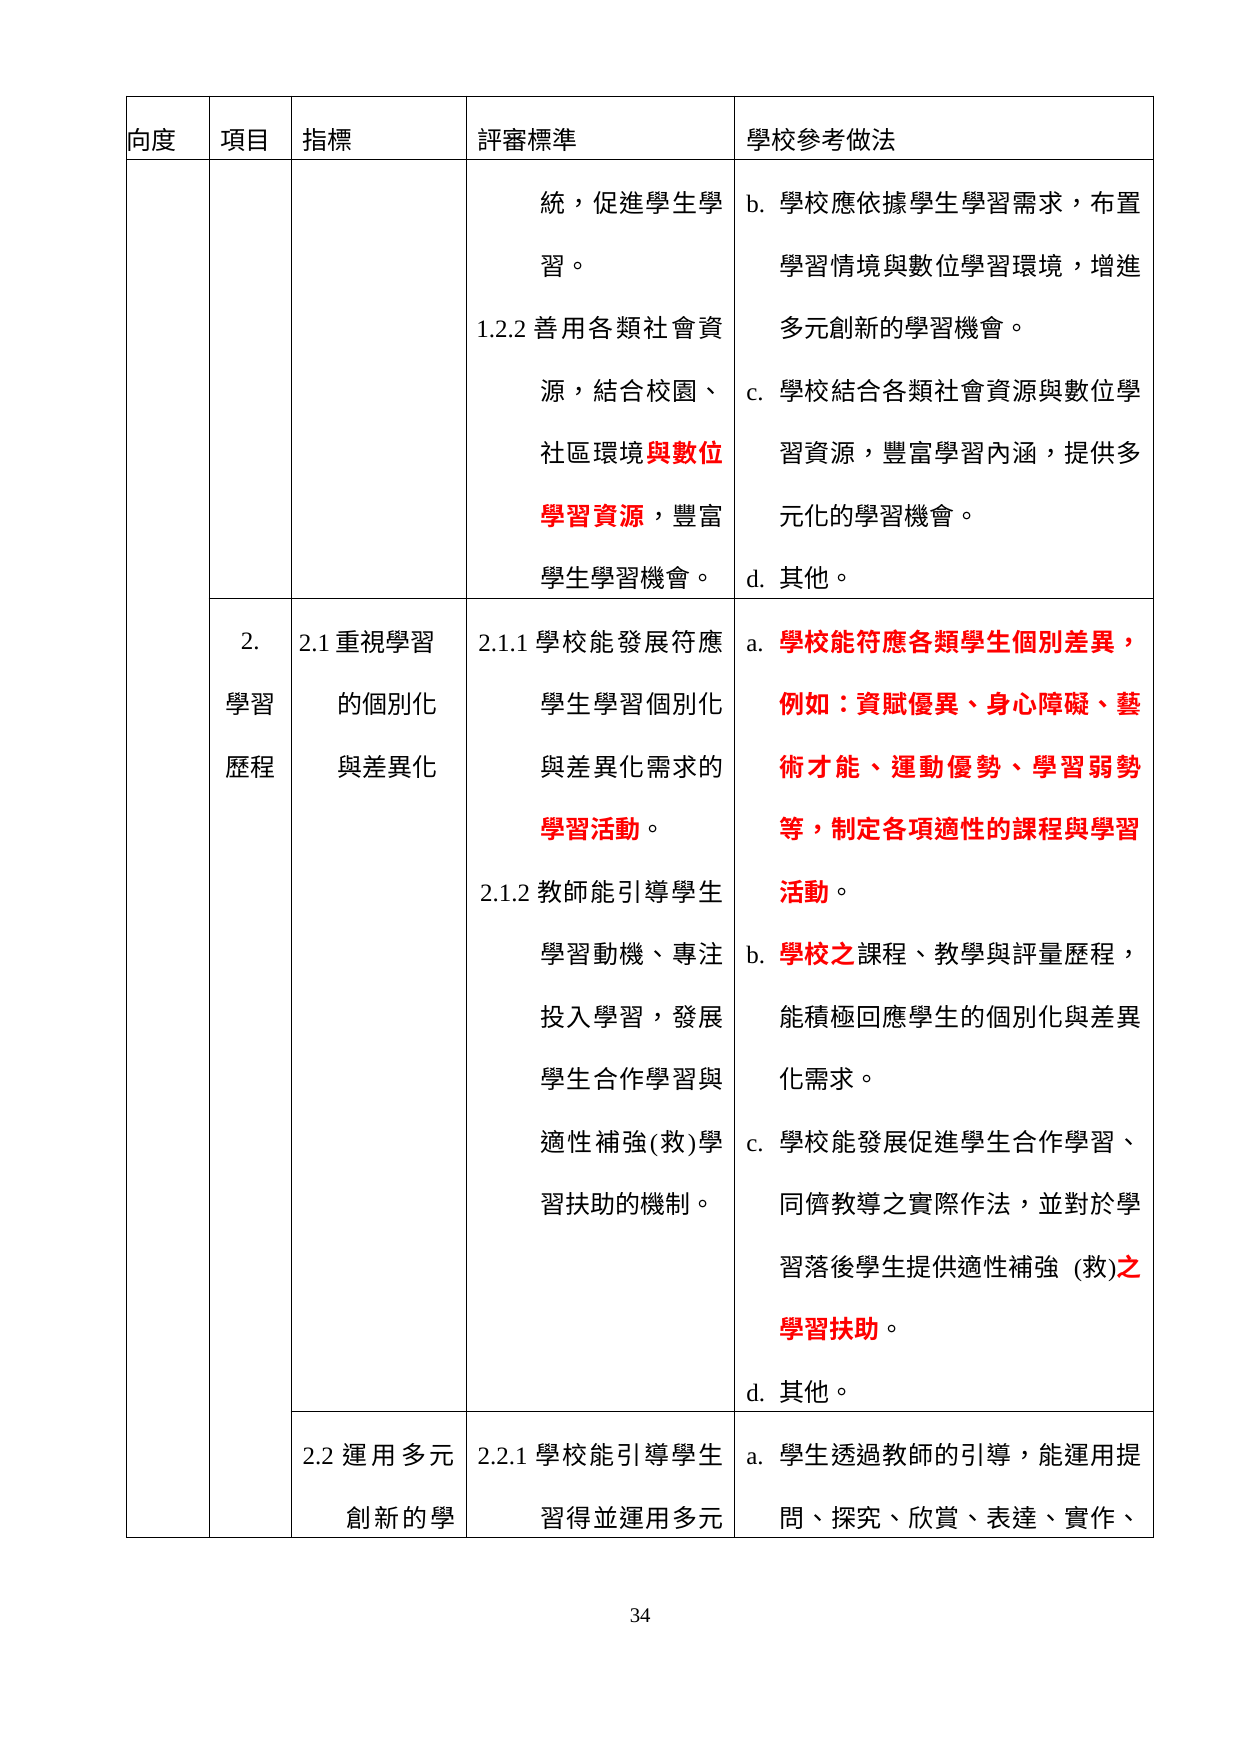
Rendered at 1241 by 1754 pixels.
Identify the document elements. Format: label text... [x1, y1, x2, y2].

table_cell 學校能符應各類學生個別差異，例如：資賦優異、身心障礙、藝術才能、運動優勢、學習弱勢等，制定各項適性的課程與學習活動。 學校之課程、教學與評量歷程，能積極回應學生的個別化與差異化需求。 學校能發展促進學生合作學習、同儕教導之實際作法，並對於學習落後學生提供適性補強 (救)之學習扶助。 其他。 [735, 599, 1153, 1411]
table_cell [127, 160, 209, 1537]
table_header 向度 [127, 97, 209, 159]
table_cell 2. 學習 歷程 [210, 599, 291, 1537]
table_header 指標 [292, 97, 466, 159]
table_cell 2.2運用多元創新的學 [292, 1412, 466, 1537]
table_cell [210, 160, 291, 598]
table_header 評審標準 [467, 97, 734, 159]
table_cell 學生透過教師的引導，能運用提問、探究、欣賞、表達、實作、 [735, 1412, 1153, 1537]
table_header 項目 [210, 97, 291, 159]
table_cell 2.1.1學校能發展符應學生學習個別化與差異化需求的學習活動。 2.1.2教師能引導學生學習動機、專注投入學習，發展學生合作學習與適性補強(救)學習扶助的機制。 [467, 599, 734, 1411]
table_cell 2.1重視學習的個別化與差異化 [292, 599, 466, 1411]
table_cell 2.2.1學校能引導學生習得並運用多元 [467, 1412, 734, 1537]
table_cell 統，促進學生學習。 1.2.2善用各類社會資源，結合校園、社區環境與數位學習資源，豐富學生學習機會。 [467, 160, 734, 598]
table_header 學校參考做法 [735, 97, 1153, 159]
table_cell [292, 160, 466, 598]
table_cell 學校應發展各類特色課程，並與學科學習做適當的統整連結形成校本課程與學習地圖，提供學生嘗試、探索與創新的機會。 學校應依據學生學習需求，布置學習情境與數位學習環境，增進多元創新的學習機會。 學校結合各類社會資源與數位學習資源，豐富學習內涵，提供多元化的學習機會。 其他。 [735, 160, 1153, 598]
